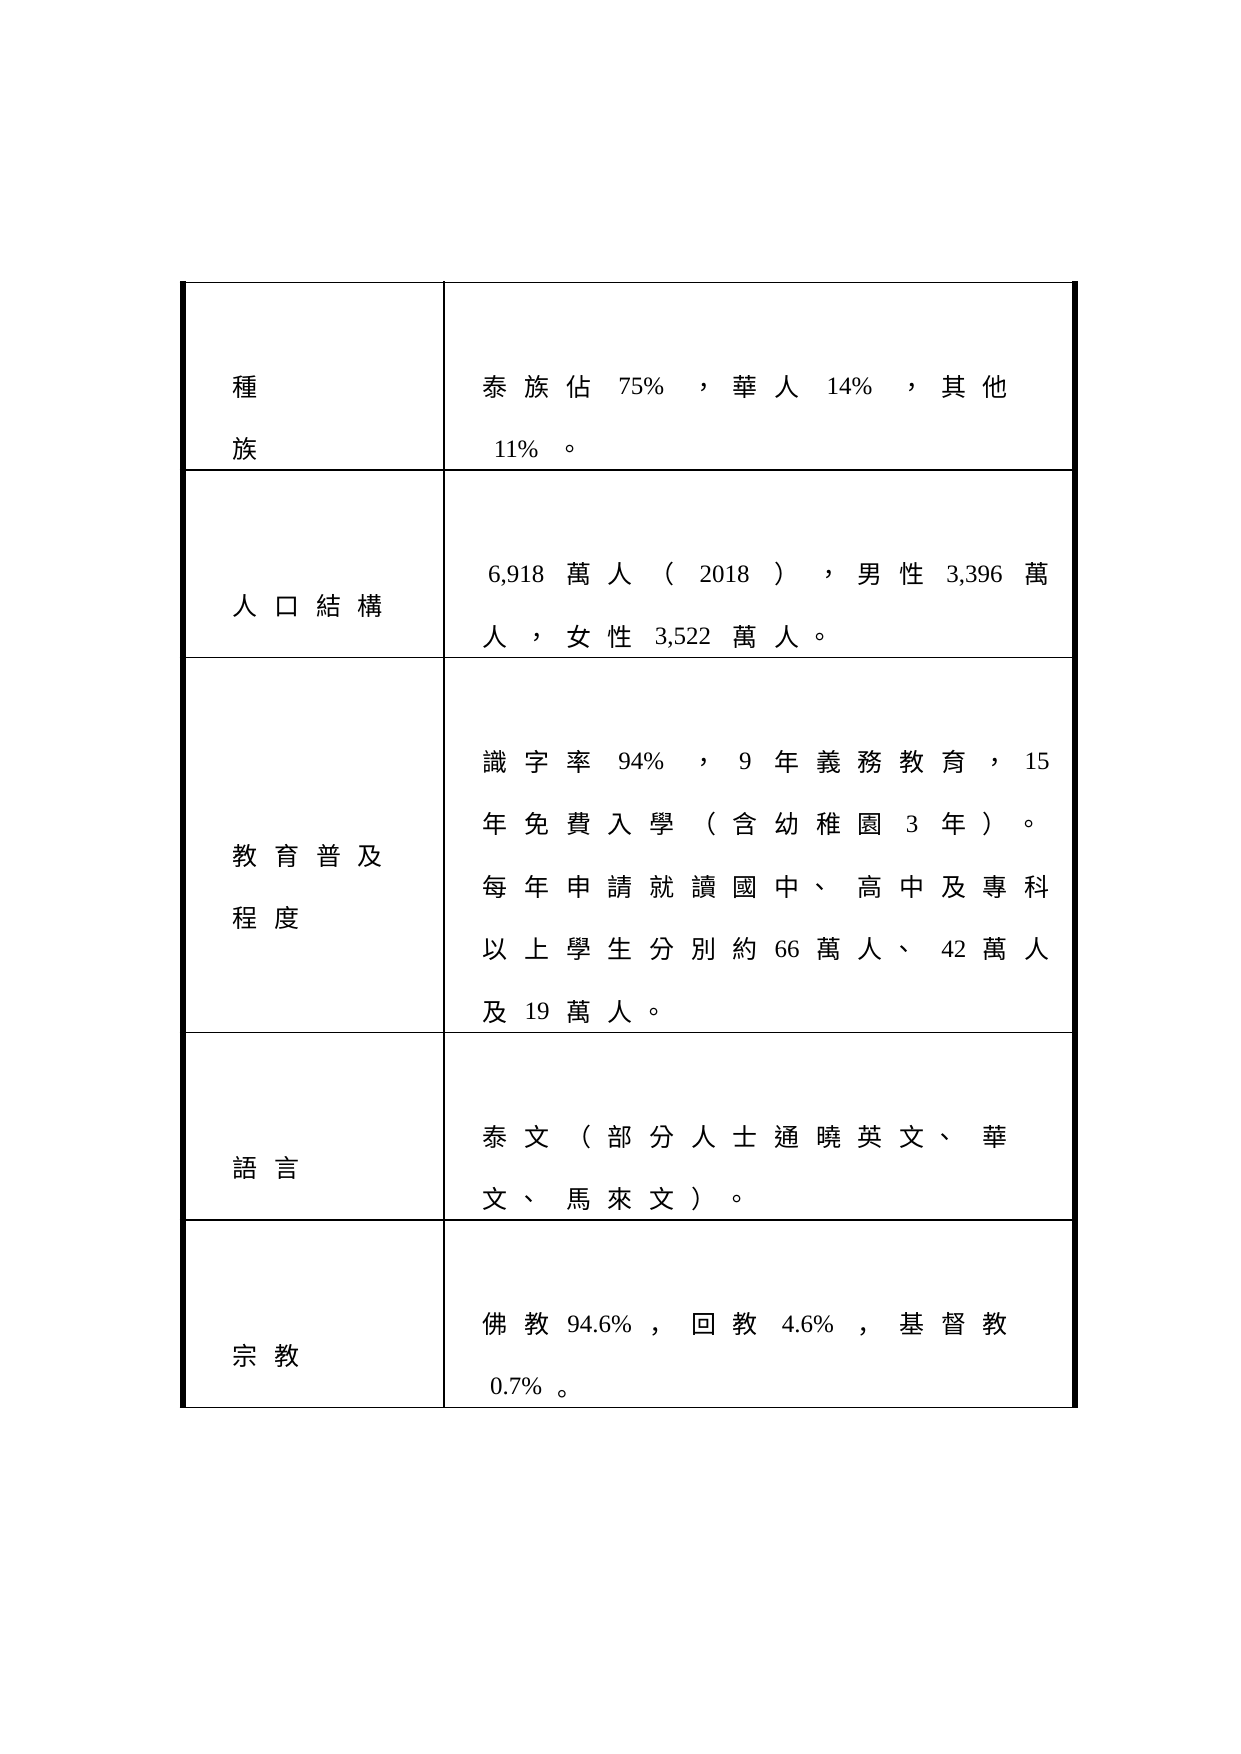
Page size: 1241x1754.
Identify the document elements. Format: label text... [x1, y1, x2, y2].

table_cell 6,918萬人（2018），男性3,396萬人，女性3,522萬人。 [445, 471, 1072, 656]
table_cell 泰族佔75%，華人14%，其他11%。 [445, 283, 1072, 469]
table_cell 識字率94%，9年義務教育，15年免費入學（含幼稚園3年）。每年申請就讀國中、高中及專科以上學生分別約66萬人、42萬人及19萬人。 [445, 658, 1072, 1031]
table_cell 人口結構 [186, 471, 443, 656]
table_cell 教育普及程度 [186, 658, 443, 1031]
table_cell 種 族 [186, 283, 443, 469]
table_cell 泰文（部分人士通曉英文、華文、馬來文）。 [445, 1033, 1072, 1219]
table_cell 宗教 [186, 1221, 443, 1406]
table_cell 佛教94.6%，回教4.6%，基督教0.7%。 [445, 1221, 1072, 1406]
table_cell 語言 [186, 1033, 443, 1219]
